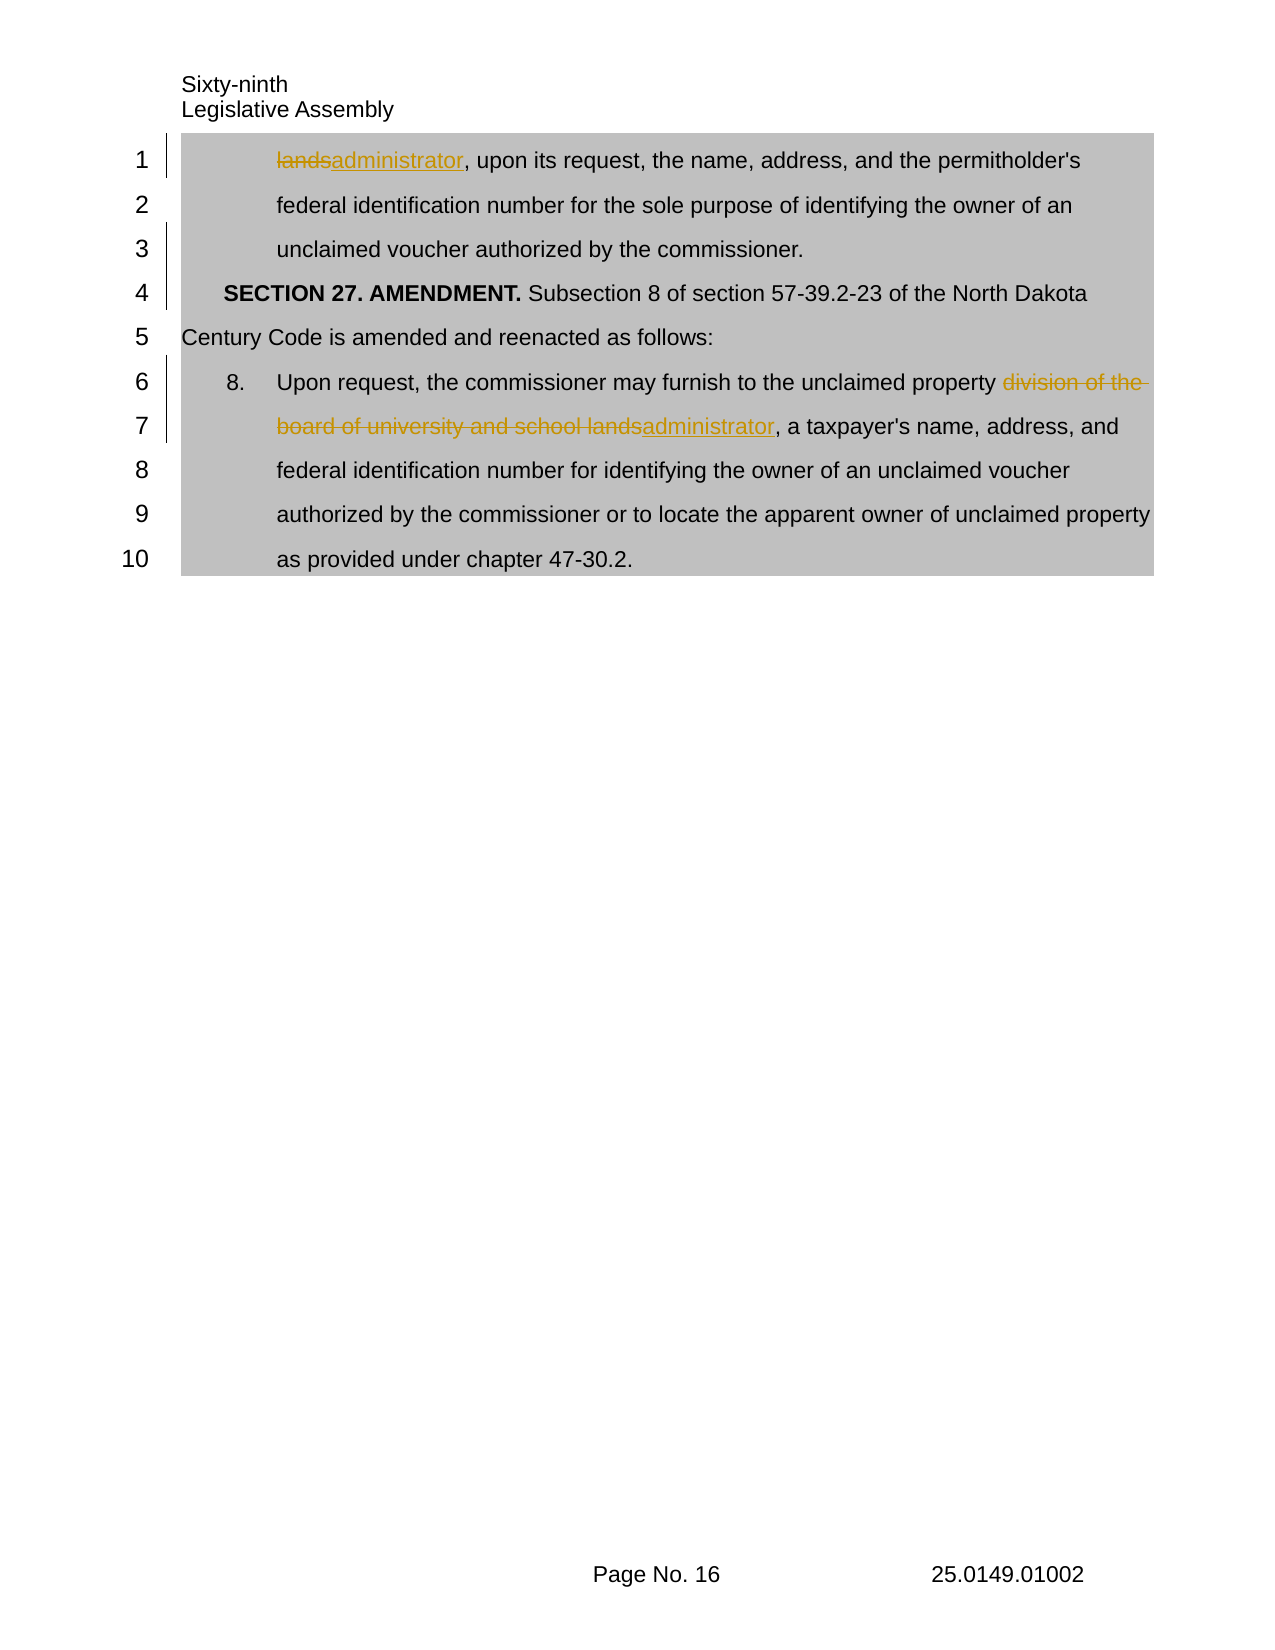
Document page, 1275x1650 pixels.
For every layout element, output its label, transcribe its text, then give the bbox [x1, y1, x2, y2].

text 3. The commissioner may furnish to workforce safety and insurance, the job insurance division of job service North Dakota, and the secretary of state, upon request of the respective agency, a list or lists of holders of permits issued under this chapter or chapter 57‑40.2, together with the addresses and tax department file identification numbers of those permitholders. The agency may use the list or lists only for the purpose of administering the duties of the agency. The commissioner may furnish to the unclaimed property administrator, upon its request, the name, address, and the permitholder's federal identification number for the sole purpose of identifying the owner of an unclaimed voucher authorized by the commissioner. [181, 133, 1154, 266]
text SECTION 27. AMENDMENT. Subsection 8 of section 57‑39.2‑23 of the North Dakota Century Code is amended and reenacted as follows: [181, 266, 1154, 355]
text 8. Upon request, the commissioner may furnish to the unclaimed property administrator, a taxpayer's name, address, and federal identification number for identifying the owner of an unclaimed voucher authorized by the commissioner or to locate the apparent owner of unclaimed property as provided under chapter 47‑30.2. [181, 355, 1154, 576]
